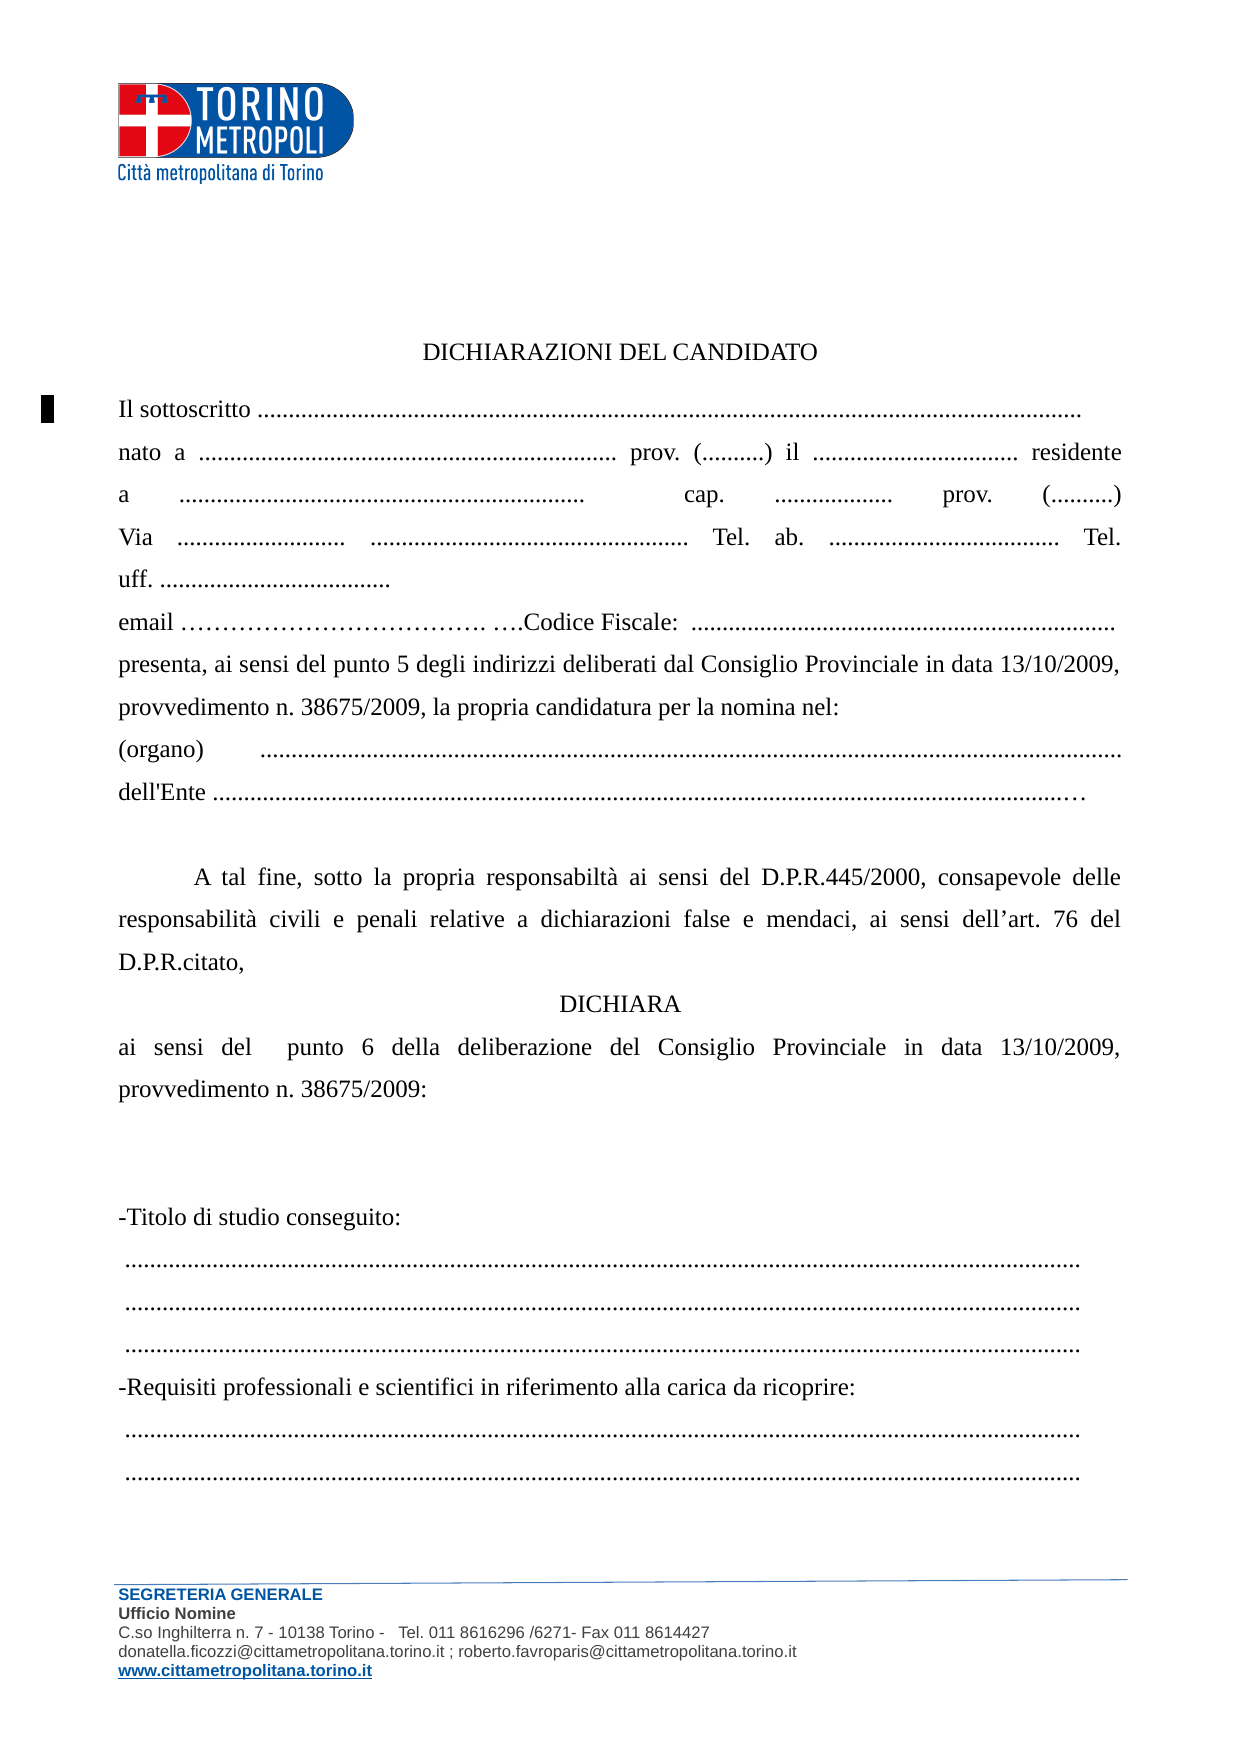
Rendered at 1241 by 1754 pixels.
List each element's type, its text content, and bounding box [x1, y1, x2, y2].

text -Requisiti professionali e scientifici in riferimento alla carica da ricoprire: [118, 1358, 1122, 1401]
text ......................................................................................................................................................... [118, 1443, 1122, 1486]
text ......................................................................................................................................................... [118, 1273, 1122, 1316]
text nato a ................................................................... prov. (..........) il ................................. residente a ................................................................. cap. ................... prov. (..........) Via ........................... ................................................... Tel. ab. ..................................... Tel. uff. ..................................... [118, 423, 1122, 593]
text presenta, ai sensi del punto 5 degli indirizzi deliberati dal Consiglio Provinciale in data 13/10/2009, provvedimento n. 38675/2009, la propria candidatura per la nomina nel: [118, 636, 1122, 721]
text (organo) .......................................................................................................................................... dell'Ente ........................................................................................................................................… [118, 721, 1122, 806]
text ai sensi del punto 6 della deliberazione del Consiglio Provinciale in data 13/10/2009, provvedimento n. 38675/2009: [118, 1018, 1122, 1188]
text ......................................................................................................................................................... [118, 1316, 1122, 1358]
text ......................................................................................................................................................... [118, 1231, 1122, 1273]
text A tal fine, sotto la propria responsabiltà ai sensi del D.P.R.445/2000, consapevole delle responsabilità civili e penali relative a dichiarazioni false e mendaci, ai sensi dell’art. 76 del D.P.R.citato, [118, 848, 1122, 976]
text -Titolo di studio conseguito: [118, 1188, 1122, 1231]
picture [118, 82, 354, 184]
text Il sottoscritto .................................................................................................................................... [118, 394, 1122, 423]
text DICHIARAZIONI DEL CANDIDATO [118, 337, 1122, 366]
text ......................................................................................................................................................... [118, 1401, 1122, 1443]
text DICHIARA [118, 976, 1122, 1018]
text email ………………………………. ….Codice Fiscale: .................................................................... [118, 593, 1122, 636]
